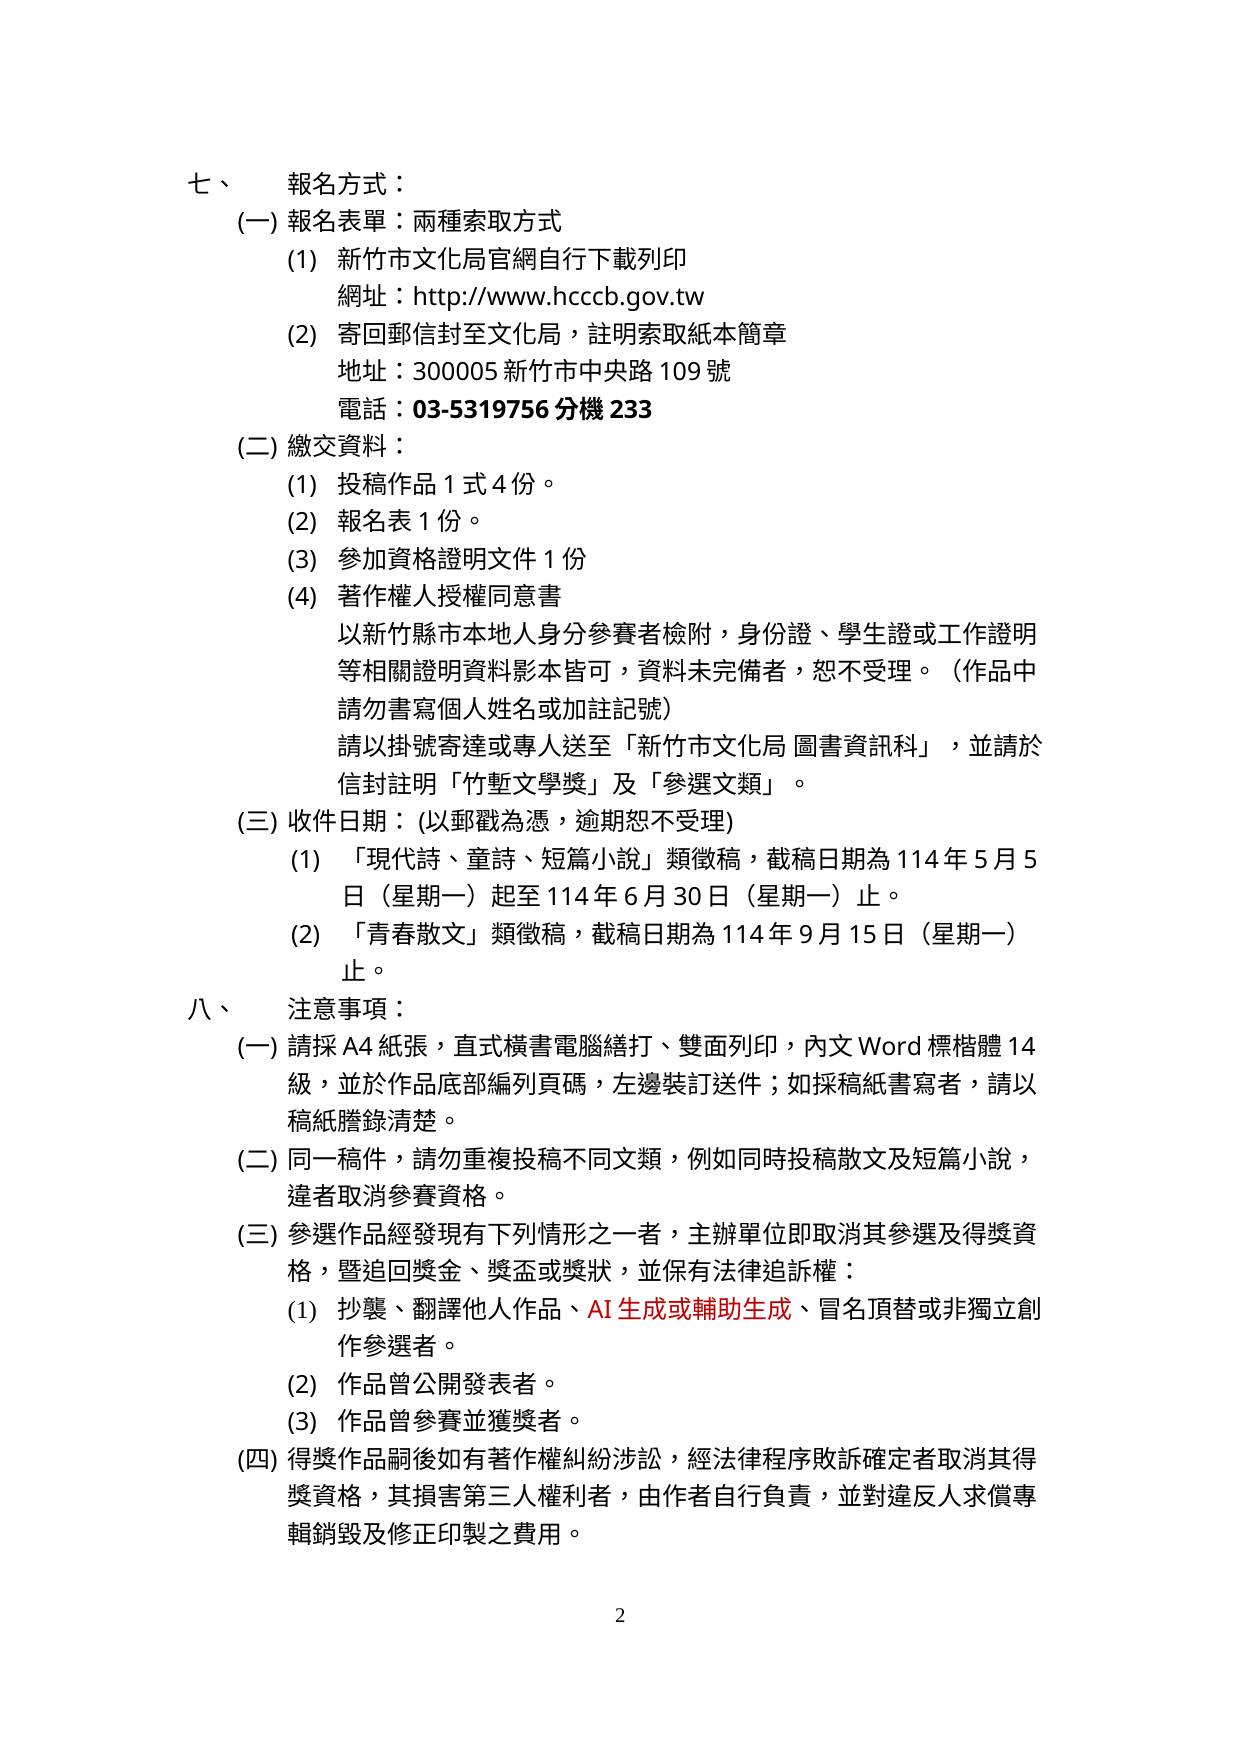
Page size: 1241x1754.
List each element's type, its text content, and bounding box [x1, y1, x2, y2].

list 網址：http://www.hcccb.gov.tw [337, 276, 1053, 314]
list 投稿作品1式4份。 [287, 464, 1053, 501]
list 新竹市文化局官網自行下載列印 [287, 239, 1053, 276]
list 「青春散文」類徵稿，截稿日期為114年9月15日（星期一）止。 [291, 914, 1053, 989]
list 參選作品經發現有下列情形之一者，主辦單位即取消其參選及得獎資格，暨追回獎金、獎盃或獎狀，並保有法律追訴權： [237, 1214, 1053, 1289]
list 注意事項： [187, 989, 1053, 1026]
list 以新竹縣市本地人身分參賽者檢附，身份證、學生證或工作證明等相關證明資料影本皆可，資料未完備者，恕不受理。（作品中請勿書寫個人姓名或加註記號） [337, 614, 1053, 726]
list 報名表單：兩種索取方式 [237, 201, 1053, 239]
list 請採A4紙張，直式橫書電腦繕打、雙面列印，內文Word標楷體14級，並於作品底部編列頁碼，左邊裝訂送件；如採稿紙書寫者，請以稿紙謄錄清楚。 [237, 1026, 1053, 1139]
list 「現代詩、童詩、短篇小說」類徵稿，截稿日期為114年5月5日（星期一）起至114年6月30日（星期一）止。 [291, 839, 1053, 914]
list 著作權人授權同意書 [287, 576, 1053, 614]
list 報名表1份。 [287, 501, 1053, 539]
list 參加資格證明文件1份 [287, 539, 1053, 576]
list 作品曾公開發表者。 [287, 1364, 1053, 1401]
list 同一稿件，請勿重複投稿不同文類，例如同時投稿散文及短篇小說，違者取消參賽資格。 [237, 1139, 1053, 1214]
list 電話：03-5319756分機233 [337, 389, 1053, 426]
list 地址：300005新竹市中央路109號 [337, 351, 1053, 389]
list 請以掛號寄達或專人送至「新竹市文化局 圖書資訊科」，並請於信封註明「竹塹文學獎」及「參選文類」。 [337, 726, 1053, 801]
list 作品曾參賽並獲獎者。 [287, 1401, 1053, 1439]
list 抄襲、翻譯他人作品、AI生成或輔助生成、冒名頂替或非獨立創作參選者。 [287, 1289, 1053, 1364]
list 寄回郵信封至文化局，註明索取紙本簡章 [287, 314, 1053, 351]
list 報名方式： [187, 164, 1053, 201]
list 收件日期： (以郵戳為憑，逾期恕不受理) [237, 801, 1053, 839]
list 得獎作品嗣後如有著作權糾紛涉訟，經法律程序敗訴確定者取消其得獎資格，其損害第三人權利者，由作者自行負責，並對違反人求償專輯銷毀及修正印製之費用。 [237, 1439, 1053, 1551]
list 繳交資料： [237, 426, 1053, 464]
